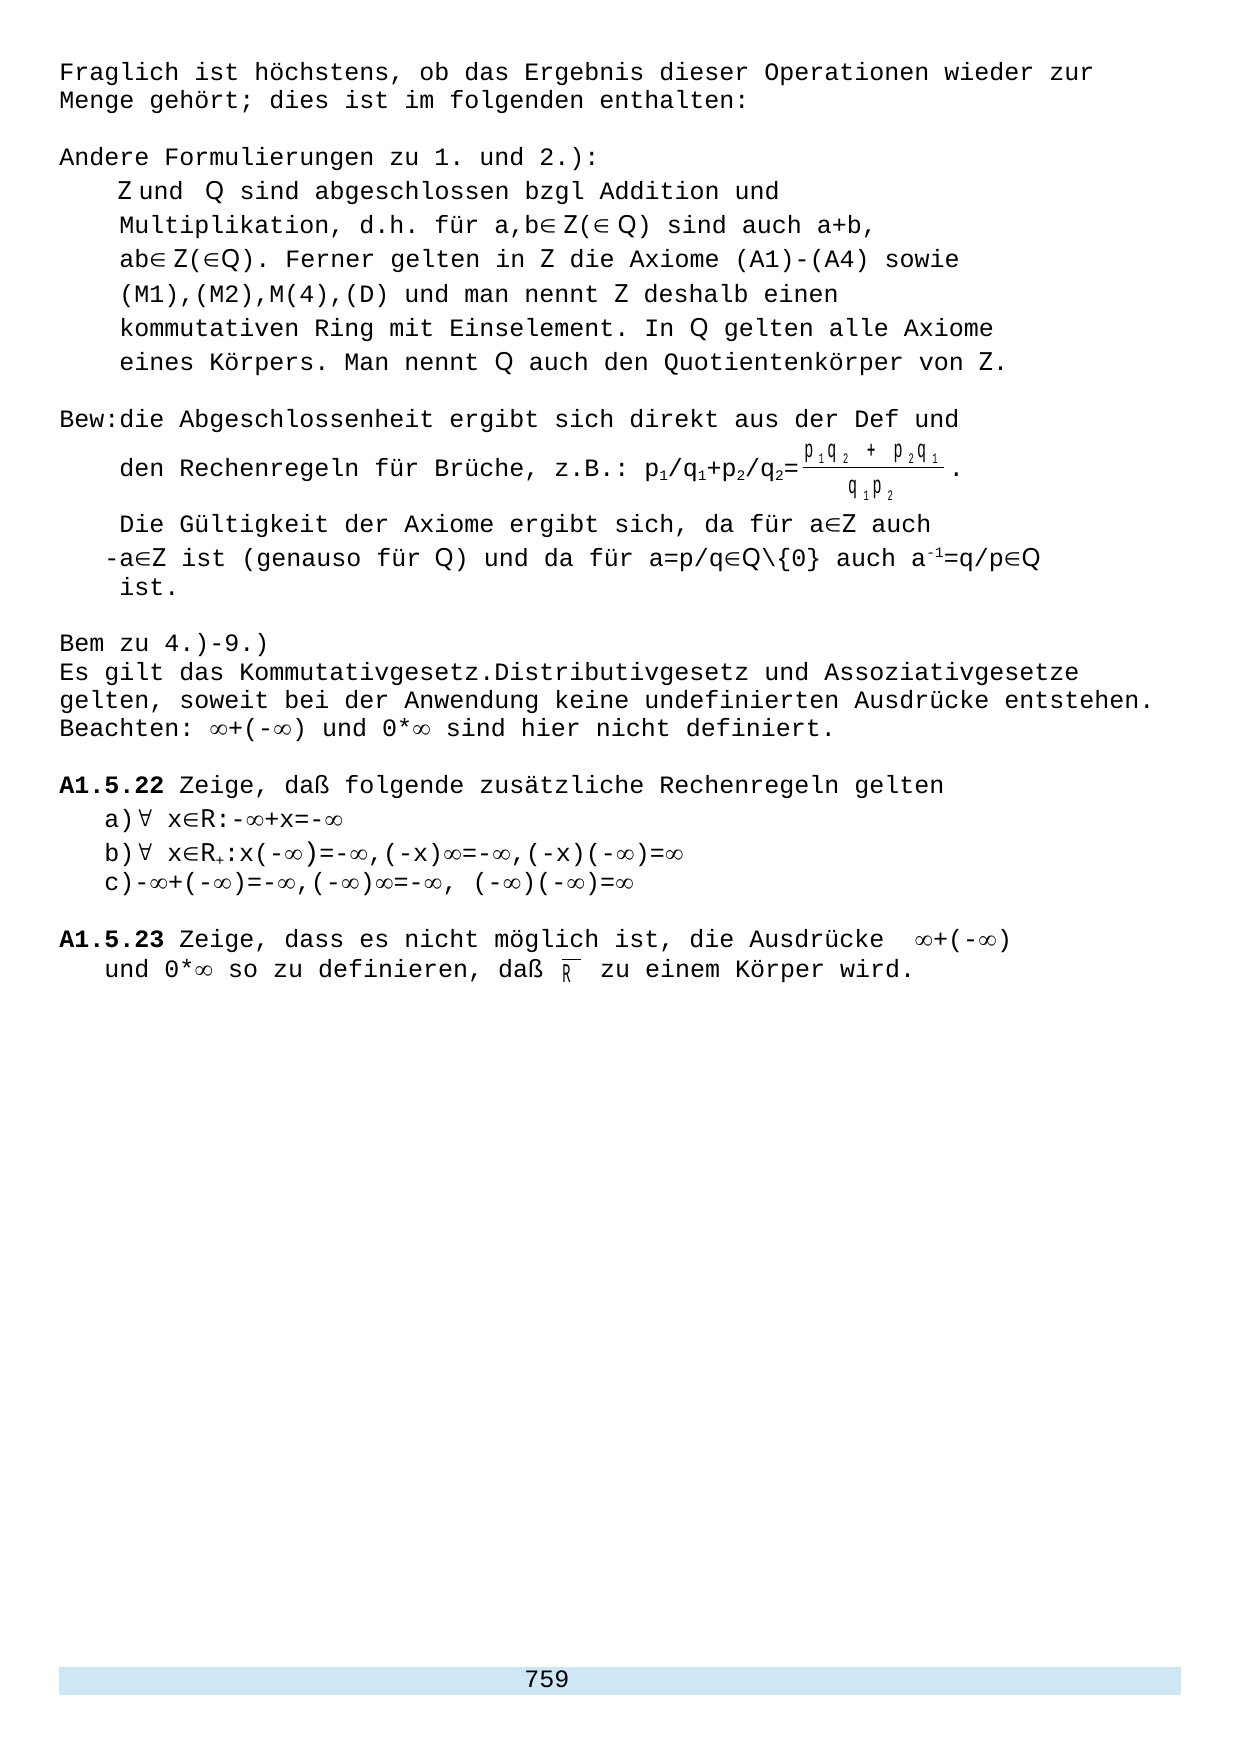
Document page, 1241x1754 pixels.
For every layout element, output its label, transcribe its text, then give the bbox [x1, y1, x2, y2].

text Multiplikation, d.h. für a,b Z( Q) sind auch a+b, [59, 207, 1181, 241]
subtitle A1.5.22 Zeige, daß folgende zusätzliche Rechenregeln gelten [59, 772, 1181, 801]
text kommutativen Ring mit Einselement. In Q gelten alle Axiome [59, 309, 1181, 344]
text (M1),(M2),M(4),(D) und man nennt Z deshalb einen [59, 275, 1181, 309]
text b) xR+:x(-)=-,(-x)=-,(-x)(-)= [59, 835, 1181, 870]
text Fraglich ist höchstens, ob das Ergebnis dieser Operationen wieder zur Menge gehört; dies ist im folgenden enthalten: [59, 59, 1181, 116]
text Andere Formulierungen zu 1. und 2.): [59, 144, 1181, 172]
text A1.5.23 Zeige, dass es nicht möglich ist, die Ausdrücke +(-) [59, 927, 1181, 955]
text Die Gültigkeit der Axiome ergibt sich, da für aZ auch [59, 506, 1181, 540]
text c)-+(-)=-,(-)=-, (-)(-)= [59, 870, 1181, 898]
text eines Körpers. Man nennt Q auch den Quotientenkörper von Z. [59, 344, 1181, 378]
text Z und Q sind abgeschlossen bzgl Addition und [59, 172, 1181, 207]
text -aZ ist (genauso für Q) und da für a=p/qQ\{0} auch a-1=q/pQ [59, 540, 1181, 574]
text Bew:die Abgeschlossenheit ergibt sich direkt aus der Def und [59, 406, 1181, 435]
text ist. [59, 574, 1181, 602]
text Es gilt das Kommutativgesetz.Distributivgesetz und Assoziativgesetze gelten, soweit bei der Anwendung keine undefinierten Ausdrücke entstehen. Beachten: +(-) und 0* sind hier nicht definiert. [59, 659, 1181, 744]
text und 0* so zu definieren, daß zu einem Körper wird. [59, 955, 1181, 986]
text Bem zu 4.)-9.) [59, 631, 1181, 659]
text a) xR:-+x=- [59, 801, 1181, 835]
text ab Z(Q). Ferner gelten in Z die Axiome (A1)-(A4) sowie [59, 241, 1181, 275]
text den Rechenregeln für Brüche, z.B.: p1/q1+p2/q2=. [59, 435, 1181, 506]
